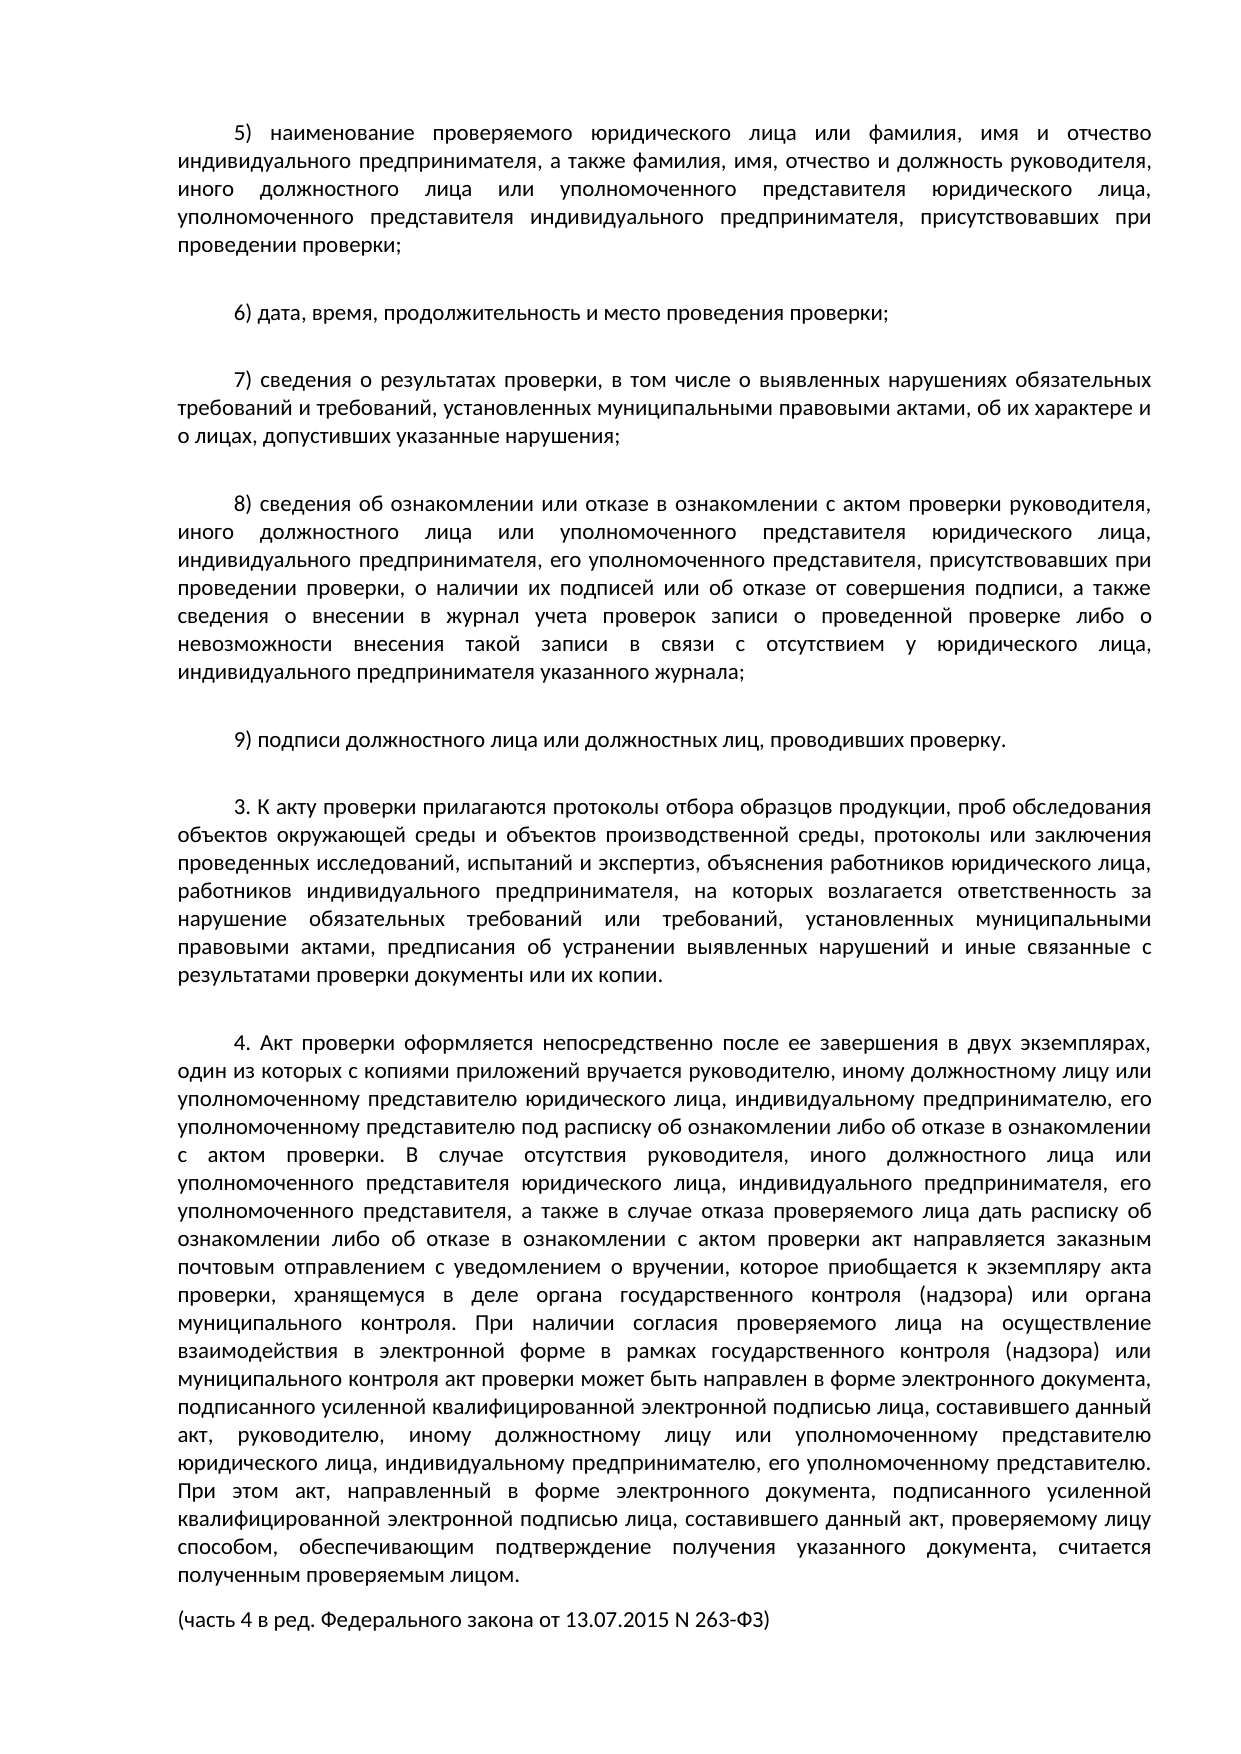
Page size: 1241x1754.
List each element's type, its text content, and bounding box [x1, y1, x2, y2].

text 3. К акту проверки прилагаются протоколы отбора образцов продукции, проб обследования объектов окружающей среды и объектов производственной среды, протоколы или заключения проведенных исследований, испытаний и экспертиз, объяснения работников юридического лица, работников индивидуального предпринимателя, на которых возлагается ответственность за нарушение обязательных требований или требований, установленных муниципальными правовыми актами, предписания об устранении выявленных нарушений и иные связанные с результатами проверки документы или их копии. [177, 792, 1152, 988]
text 6) дата, время, продолжительность и место проведения проверки; [177, 298, 1152, 326]
text 4. Акт проверки оформляется непосредственно после ее завершения в двух экземплярах, один из которых с копиями приложений вручается руководителю, иному должностному лицу или уполномоченному представителю юридического лица, индивидуальному предпринимателю, его уполномоченному представителю под расписку об ознакомлении либо об отказе в ознакомлении с актом проверки. В случае отсутствия руководителя, иного должностного лица или уполномоченного представителя юридического лица, индивидуального предпринимателя, его уполномоченного представителя, а также в случае отказа проверяемого лица дать расписку об ознакомлении либо об отказе в ознакомлении с актом проверки акт направляется заказным почтовым отправлением с уведомлением о вручении, которое приобщается к экземпляру акта проверки, хранящемуся в деле органа государственного контроля (надзора) или органа муниципального контроля. При наличии согласия проверяемого лица на осуществление взаимодействия в электронной форме в рамках государственного контроля (надзора) или муниципального контроля акт проверки может быть направлен в форме электронного документа, подписанного усиленной квалифицированной электронной подписью лица, составившего данный акт, руководителю, иному должностному лицу или уполномоченному представителю юридического лица, индивидуальному предпринимателю, его уполномоченному представителю. При этом акт, направленный в форме электронного документа, подписанного усиленной квалифицированной электронной подписью лица, составившего данный акт, проверяемому лицу способом, обеспечивающим подтверждение получения указанного документа, считается полученным проверяемым лицом. [177, 1028, 1152, 1588]
text 9) подписи должностного лица или должностных лиц, проводивших проверку. [177, 725, 1152, 753]
text 5) наименование проверяемого юридического лица или фамилия, имя и отчество индивидуального предпринимателя, а также фамилия, имя, отчество и должность руководителя, иного должностного лица или уполномоченного представителя юридического лица, уполномоченного представителя индивидуального предпринимателя, присутствовавших при проведении проверки; [177, 118, 1152, 258]
text 7) сведения о результатах проверки, в том числе о выявленных нарушениях обязательных требований и требований, установленных муниципальными правовыми актами, об их характере и о лицах, допустивших указанные нарушения; [177, 365, 1152, 449]
text (часть 4 в ред. Федерального закона от 13.07.2015 N 263-ФЗ) [177, 1605, 1152, 1633]
text 8) сведения об ознакомлении или отказе в ознакомлении с актом проверки руководителя, иного должностного лица или уполномоченного представителя юридического лица, индивидуального предпринимателя, его уполномоченного представителя, присутствовавших при проведении проверки, о наличии их подписей или об отказе от совершения подписи, а также сведения о внесении в журнал учета проверок записи о проведенной проверке либо о невозможности внесения такой записи в связи с отсутствием у юридического лица, индивидуального предпринимателя указанного журнала; [177, 489, 1152, 685]
